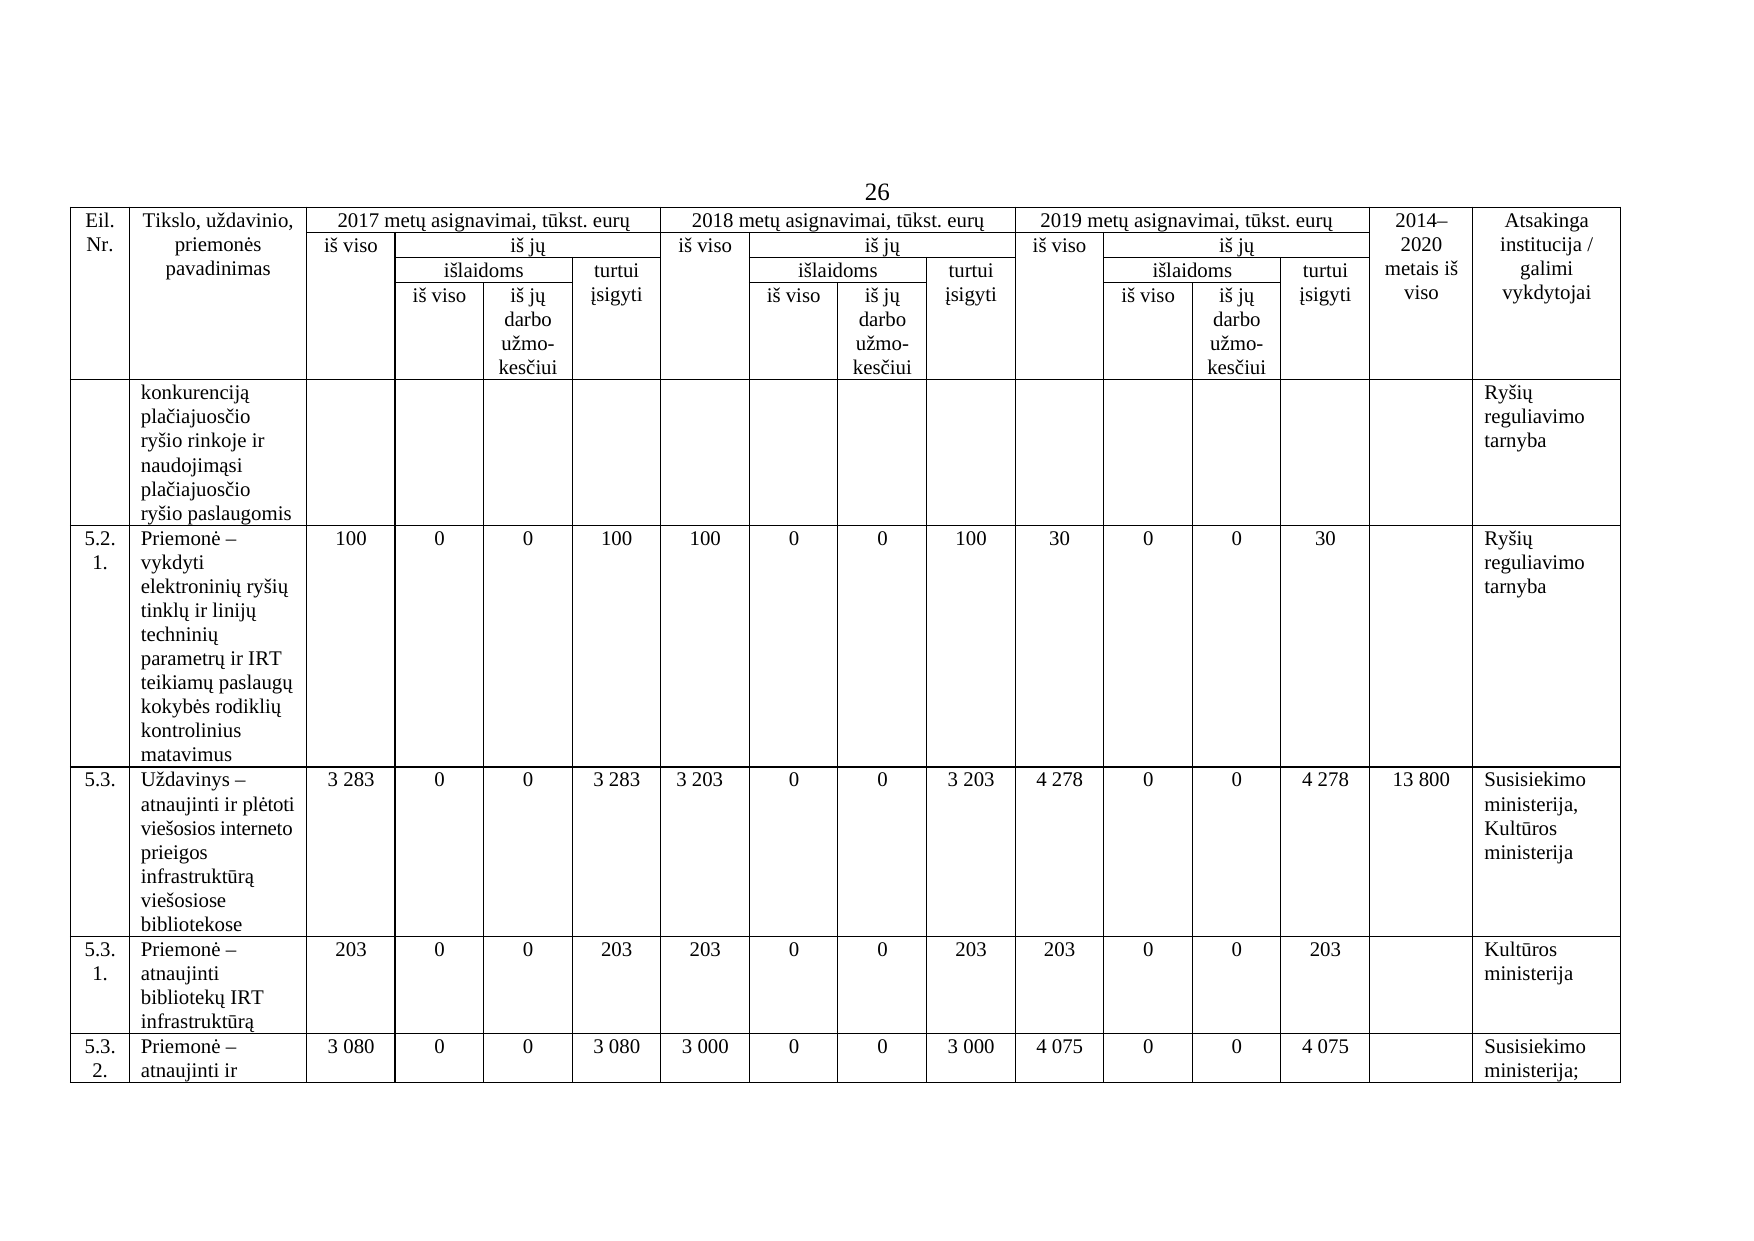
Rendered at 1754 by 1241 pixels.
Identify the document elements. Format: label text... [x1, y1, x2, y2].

table_header 2014–2020 metais iš viso [1370, 208, 1472, 379]
table_cell [750, 380, 837, 525]
table_cell iš viso [750, 283, 837, 379]
table_cell 0 [484, 768, 572, 936]
table_cell [1370, 380, 1472, 525]
table_cell iš jų darbo užmo-kesčiui [484, 283, 572, 379]
table_cell 203 [927, 937, 1015, 1033]
table_cell Priemonė – vykdyti elektroninių ryšių tinklų ir linijų techninių parametrų ir IRT teikiamų paslaugų kokybės rodiklių kontrolinius matavimus [130, 526, 306, 766]
table_cell 0 [484, 937, 572, 1033]
table_cell [1193, 380, 1280, 525]
table_cell 0 [838, 768, 926, 936]
table_cell 0 [750, 937, 837, 1033]
table_cell [1281, 380, 1369, 525]
table_cell iš jų [396, 233, 660, 257]
table_header Eil. Nr. [71, 208, 129, 379]
table_cell [1370, 937, 1472, 1033]
table_cell [1370, 526, 1472, 766]
table_cell 3 080 [573, 1034, 660, 1082]
table_cell 203 [661, 937, 749, 1033]
table_cell iš viso [396, 283, 483, 379]
table_cell 4 278 [1281, 768, 1369, 936]
table_cell 5.3.2. [71, 1034, 129, 1082]
table_cell 4 075 [1016, 1034, 1103, 1082]
table_cell turtui įsigyti [573, 258, 660, 379]
table_cell 0 [396, 768, 483, 936]
table_cell iš jų [1104, 233, 1369, 257]
table_header 2017 metų asignavimai, tūkst. eurų [307, 208, 660, 232]
table_cell 5.3. [71, 768, 129, 936]
table_cell konkurenciją plačiajuosčio ryšio rinkoje ir naudojimąsi plačiajuosčio ryšio paslaugomis [130, 380, 306, 525]
table_cell 100 [661, 526, 749, 766]
table_cell [307, 380, 394, 525]
table_cell 0 [1104, 526, 1192, 766]
table_cell Priemonė – atnaujinti ir [130, 1034, 306, 1082]
table_cell 203 [307, 937, 394, 1033]
table_cell 0 [1193, 937, 1280, 1033]
table_cell 0 [1193, 1034, 1280, 1082]
table_cell 0 [750, 1034, 837, 1082]
table_cell iš viso [307, 233, 394, 379]
table_cell 13 800 [1370, 768, 1472, 936]
table_cell 0 [396, 937, 483, 1033]
table_cell 0 [1104, 1034, 1192, 1082]
table_cell 5.2.1. [71, 526, 129, 766]
table_cell [1370, 1034, 1472, 1082]
table_cell [484, 380, 572, 525]
table_cell 0 [838, 1034, 926, 1082]
table_cell 3 080 [307, 1034, 394, 1082]
table_cell iš jų [750, 233, 1015, 257]
table_cell 30 [1281, 526, 1369, 766]
table_cell Priemonė – atnaujinti bibliotekų IRT infrastruktūrą [130, 937, 306, 1033]
table_cell iš jų darbo užmo-kesčiui [838, 283, 926, 379]
table_cell 3 283 [307, 768, 394, 936]
table_cell [573, 380, 660, 525]
table_cell 100 [573, 526, 660, 766]
table_cell [1016, 380, 1103, 525]
table_cell išlaidoms [396, 258, 572, 282]
table_cell 0 [838, 526, 926, 766]
table_cell 30 [1016, 526, 1103, 766]
table_cell Ryšių reguliavimo tarnyba [1473, 380, 1620, 525]
table_cell [838, 380, 926, 525]
table_cell 100 [307, 526, 394, 766]
table_cell 4 278 [1016, 768, 1103, 936]
table_cell turtui įsigyti [927, 258, 1015, 379]
table_cell 0 [396, 526, 483, 766]
table_cell 0 [396, 1034, 483, 1082]
table_cell 3 203 [927, 768, 1015, 936]
table_cell 5.3.1. [71, 937, 129, 1033]
table_cell 3 000 [661, 1034, 749, 1082]
table_cell [71, 380, 129, 525]
table_cell išlaidoms [1104, 258, 1280, 282]
table_cell 0 [1104, 937, 1192, 1033]
table_cell 0 [750, 526, 837, 766]
table_cell [927, 380, 1015, 525]
table_cell iš viso [1104, 283, 1192, 379]
table_cell 3 000 [927, 1034, 1015, 1082]
table_cell 3 283 [573, 768, 660, 936]
table_cell 0 [484, 526, 572, 766]
table_cell [1104, 380, 1192, 525]
table_cell turtui įsigyti [1281, 258, 1369, 379]
table_cell 0 [1193, 768, 1280, 936]
table_cell Kultūros ministerija [1473, 937, 1620, 1033]
table_cell iš jų darbo užmo-kesčiui [1193, 283, 1280, 379]
table_cell 203 [1281, 937, 1369, 1033]
table_cell 100 [927, 526, 1015, 766]
table_header 2019 metų asignavimai, tūkst. eurų [1016, 208, 1369, 232]
table_cell 0 [1104, 768, 1192, 936]
table_header 2018 metų asignavimai, tūkst. eurų [661, 208, 1015, 232]
table_cell 203 [573, 937, 660, 1033]
table_header Tikslo, uždavinio, priemonės pavadinimas [130, 208, 306, 379]
table_cell 0 [484, 1034, 572, 1082]
table_cell 3 203 [661, 768, 749, 936]
table_cell iš viso [1016, 233, 1103, 379]
table_cell [396, 380, 483, 525]
table_header Atsakinga institucija / galimi vykdytojai [1473, 208, 1620, 379]
table_cell 0 [750, 768, 837, 936]
table_cell išlaidoms [750, 258, 926, 282]
table_cell 0 [1193, 526, 1280, 766]
table_cell iš viso [661, 233, 749, 379]
table_cell 4 075 [1281, 1034, 1369, 1082]
table_cell 0 [838, 937, 926, 1033]
table_cell [661, 380, 749, 525]
table_cell Uždavinys – atnaujinti ir plėtoti viešosios interneto prieigos infrastruktūrą viešosiose bibliotekose [130, 768, 306, 936]
table_cell 203 [1016, 937, 1103, 1033]
table_cell Susisiekimo ministerija; [1473, 1034, 1620, 1082]
table_cell Ryšių reguliavimo tarnyba [1473, 526, 1620, 766]
table_cell Susisiekimo ministerija, Kultūros ministerija [1473, 768, 1620, 936]
